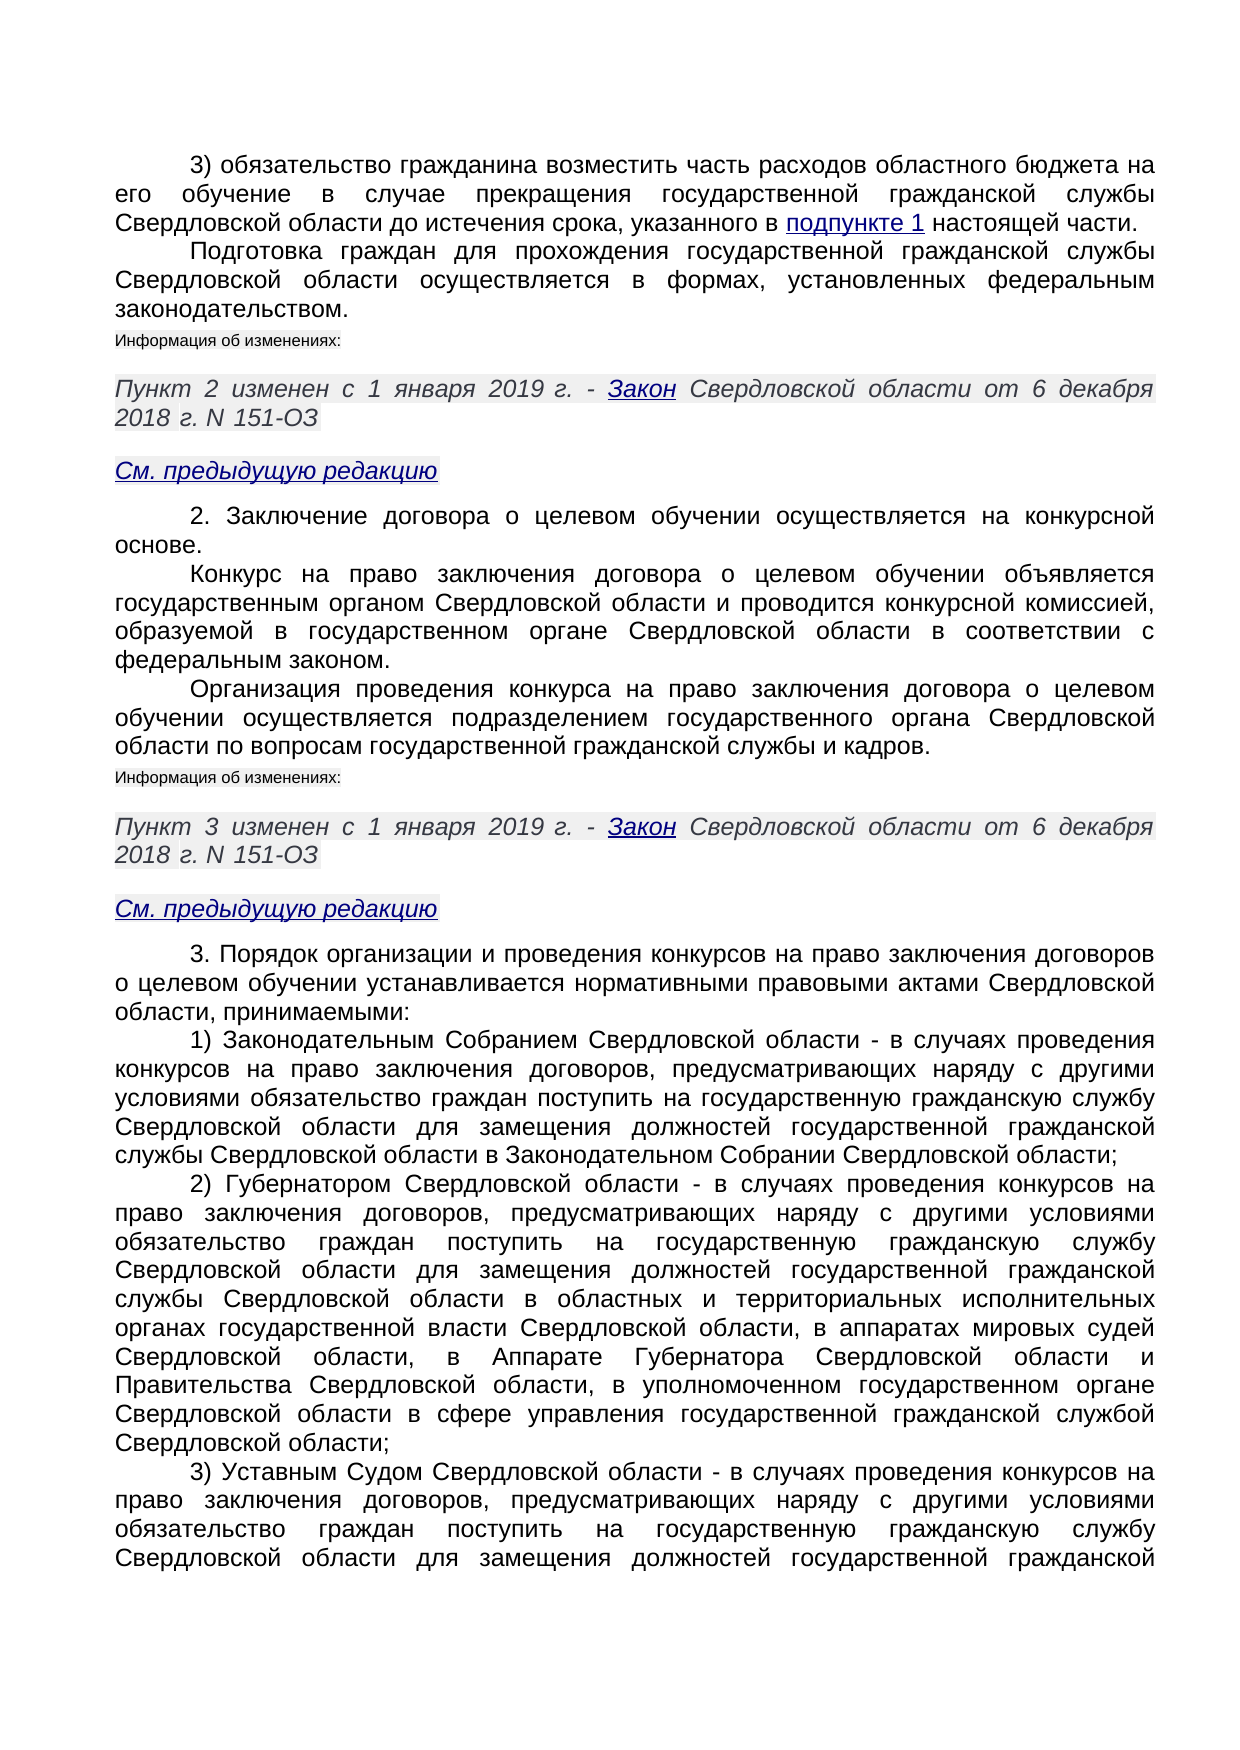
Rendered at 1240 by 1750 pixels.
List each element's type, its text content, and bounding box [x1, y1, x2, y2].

text Пункт 2 изменен с 1 января 2019 г. - Закон Свердловской области от 6 декабря 2018 г. N 151-ОЗ [321, 403, 1156, 431]
text Информация об изменениях: [341, 768, 1156, 787]
text Пункт 3 изменен с 1 января 2019 г. - Закон Свердловской области от 6 декабря 2018 г. N 151-ОЗ [321, 840, 1156, 869]
text 3) обязательство гражданина возместить часть расходов областного бюджета на его обучение в случае прекращения государственной гражданской службы Свердловской области до истечения срока, указанного в подпункте 1 настоящей части. [114, 150, 1156, 236]
text Подготовка граждан для прохождения государственной гражданской службы Свердловской области осуществляется в формах, установленных федеральным законодательством. [114, 236, 1156, 322]
text Информация об изменениях: [341, 330, 1156, 349]
text Организация проведения конкурса на право заключения договора о целевом обучении осуществляется подразделением государственного органа Свердловской области по вопросам государственной гражданской службы и кадров. [114, 674, 1156, 760]
text 3) Уставным Судом Свердловской области - в случаях проведения конкурсов на право заключения договоров, предусматривающих наряду с другими условиями обязательство граждан поступить на государственную гражданскую службу Свердловской области для замещения должностей государственной гражданской [114, 1456, 1156, 1571]
text См. предыдущую редакцию [440, 456, 1156, 485]
text 2) Губернатором Свердловской области - в случаях проведения конкурсов на право заключения договоров, предусматривающих наряду с другими условиями обязательство граждан поступить на государственную гражданскую службу Свердловской области для замещения должностей государственной гражданской службы Свердловской области в областных и территориальных исполнительных органах государственной власти Свердловской области, в аппаратах мировых судей Свердловской области, в Аппарате Губернатора Свердловской области и Правительства Свердловской области, в уполномоченном государственном органе Свердловской области в сфере управления государственной гражданской службой Свердловской области; [114, 1169, 1156, 1456]
text См. предыдущую редакцию [114, 893, 1156, 922]
text 1) Законодательным Собранием Свердловской области - в случаях проведения конкурсов на право заключения договоров, предусматривающих наряду с другими условиями обязательство граждан поступить на государственную гражданскую службу Свердловской области для замещения должностей государственной гражданской службы Свердловской области в Законодательном Собрании Свердловской области; [114, 1025, 1156, 1169]
text 3. Порядок организации и проведения конкурсов на право заключения договоров о целевом обучении устанавливается нормативными правовыми актами Свердловской области, принимаемыми: [114, 939, 1156, 1025]
text Конкурс на право заключения договора о целевом обучении объявляется государственным органом Свердловской области и проводится конкурсной комиссией, образуемой в государственном органе Свердловской области в соответствии с федеральным законом. [114, 559, 1156, 674]
text 2. Заключение договора о целевом обучении осуществляется на конкурсной основе. [114, 501, 1156, 559]
